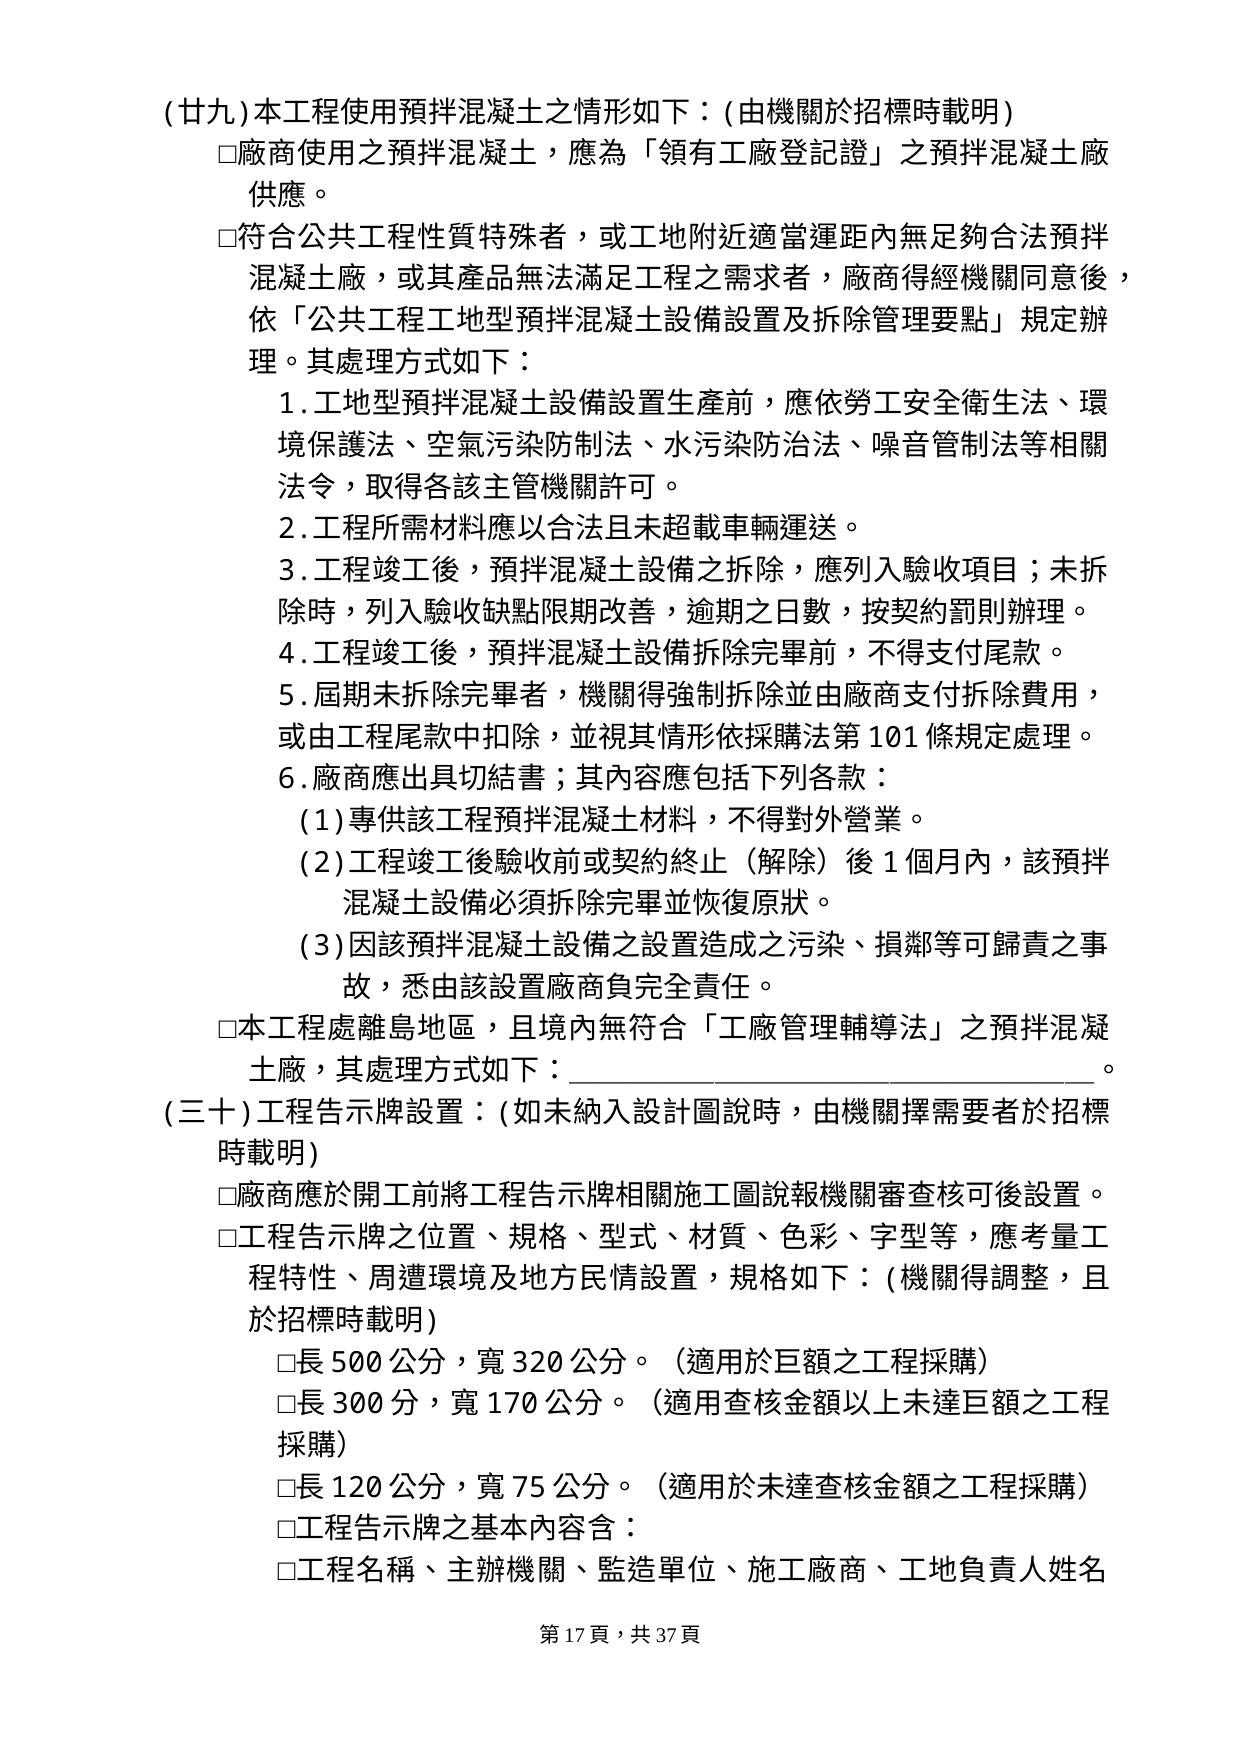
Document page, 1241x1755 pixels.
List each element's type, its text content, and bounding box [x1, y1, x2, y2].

text 3.工程竣工後，預拌混凝土設備之拆除，應列入驗收項目；未拆除時，列入驗收缺點限期改善，逾期之日數，按契約罰則辦理。 [278, 547, 1110, 630]
text □工程告示牌之基本內容含： [278, 1505, 1110, 1547]
text 6.廠商應出具切結書；其內容應包括下列各款： [278, 755, 1110, 797]
text (2)工程竣工後驗收前或契約終止（解除）後1個月內，該預拌混凝土設備必須拆除完畢並恢復原狀。 [295, 839, 1110, 922]
text □長300分，寬170公分。（適用查核金額以上未達巨額之工程採購） [278, 1380, 1110, 1464]
text 2.工程所需材料應以合法且未超載車輛運送。 [278, 505, 1110, 547]
text (3)因該預拌混凝土設備之設置造成之污染、損鄰等可歸責之事故，悉由該設置廠商負完全責任。 [295, 922, 1110, 1005]
text 1.工地型預拌混凝土設備設置生產前，應依勞工安全衛生法、環境保護法、空氣污染防制法、水污染防治法、噪音管制法等相關法令，取得各該主管機關許可。 [278, 380, 1110, 505]
text □長500公分，寬320公分。（適用於巨額之工程採購） [278, 1339, 1110, 1380]
text □廠商使用之預拌混凝土，應為「領有工廠登記證」之預拌混凝土廠供應。 [218, 130, 1110, 214]
text □本工程處離島地區，且境內無符合「工廠管理輔導法」之預拌混凝土廠，其處理方式如下：＿＿＿＿＿＿＿＿＿＿＿＿＿＿＿＿＿＿。 [218, 1005, 1110, 1089]
text □工程告示牌之位置、規格、型式、材質、色彩、字型等，應考量工程特性、周遭環境及地方民情設置，規格如下：(機關得調整，且於招標時載明) [218, 1214, 1110, 1339]
text (1)專供該工程預拌混凝土材料，不得對外營業。 [295, 797, 1110, 839]
text (廿九)本工程使用預拌混凝土之情形如下：(由機關於招標時載明) [159, 89, 1110, 130]
text 5.屆期未拆除完畢者，機關得強制拆除並由廠商支付拆除費用，或由工程尾款中扣除，並視其情形依採購法第101條規定處理。 [278, 672, 1110, 755]
text □廠商應於開工前將工程告示牌相關施工圖說報機關審查核可後設置。 [218, 1172, 1110, 1214]
text □長120公分，寬75公分。（適用於未達查核金額之工程採購） [278, 1464, 1110, 1505]
text □工程名稱、主辦機關、監造單位、施工廠商、工地負責人姓名 [278, 1547, 1110, 1589]
text (三十)工程告示牌設置：(如未納入設計圖說時，由機關擇需要者於招標時載明) [159, 1089, 1110, 1172]
text 4.工程竣工後，預拌混凝土設備拆除完畢前，不得支付尾款。 [278, 630, 1110, 672]
text □符合公共工程性質特殊者，或工地附近適當運距內無足夠合法預拌混凝土廠，或其產品無法滿足工程之需求者，廠商得經機關同意後，依「公共工程工地型預拌混凝土設備設置及拆除管理要點」規定辦理。其處理方式如下： [218, 214, 1110, 380]
